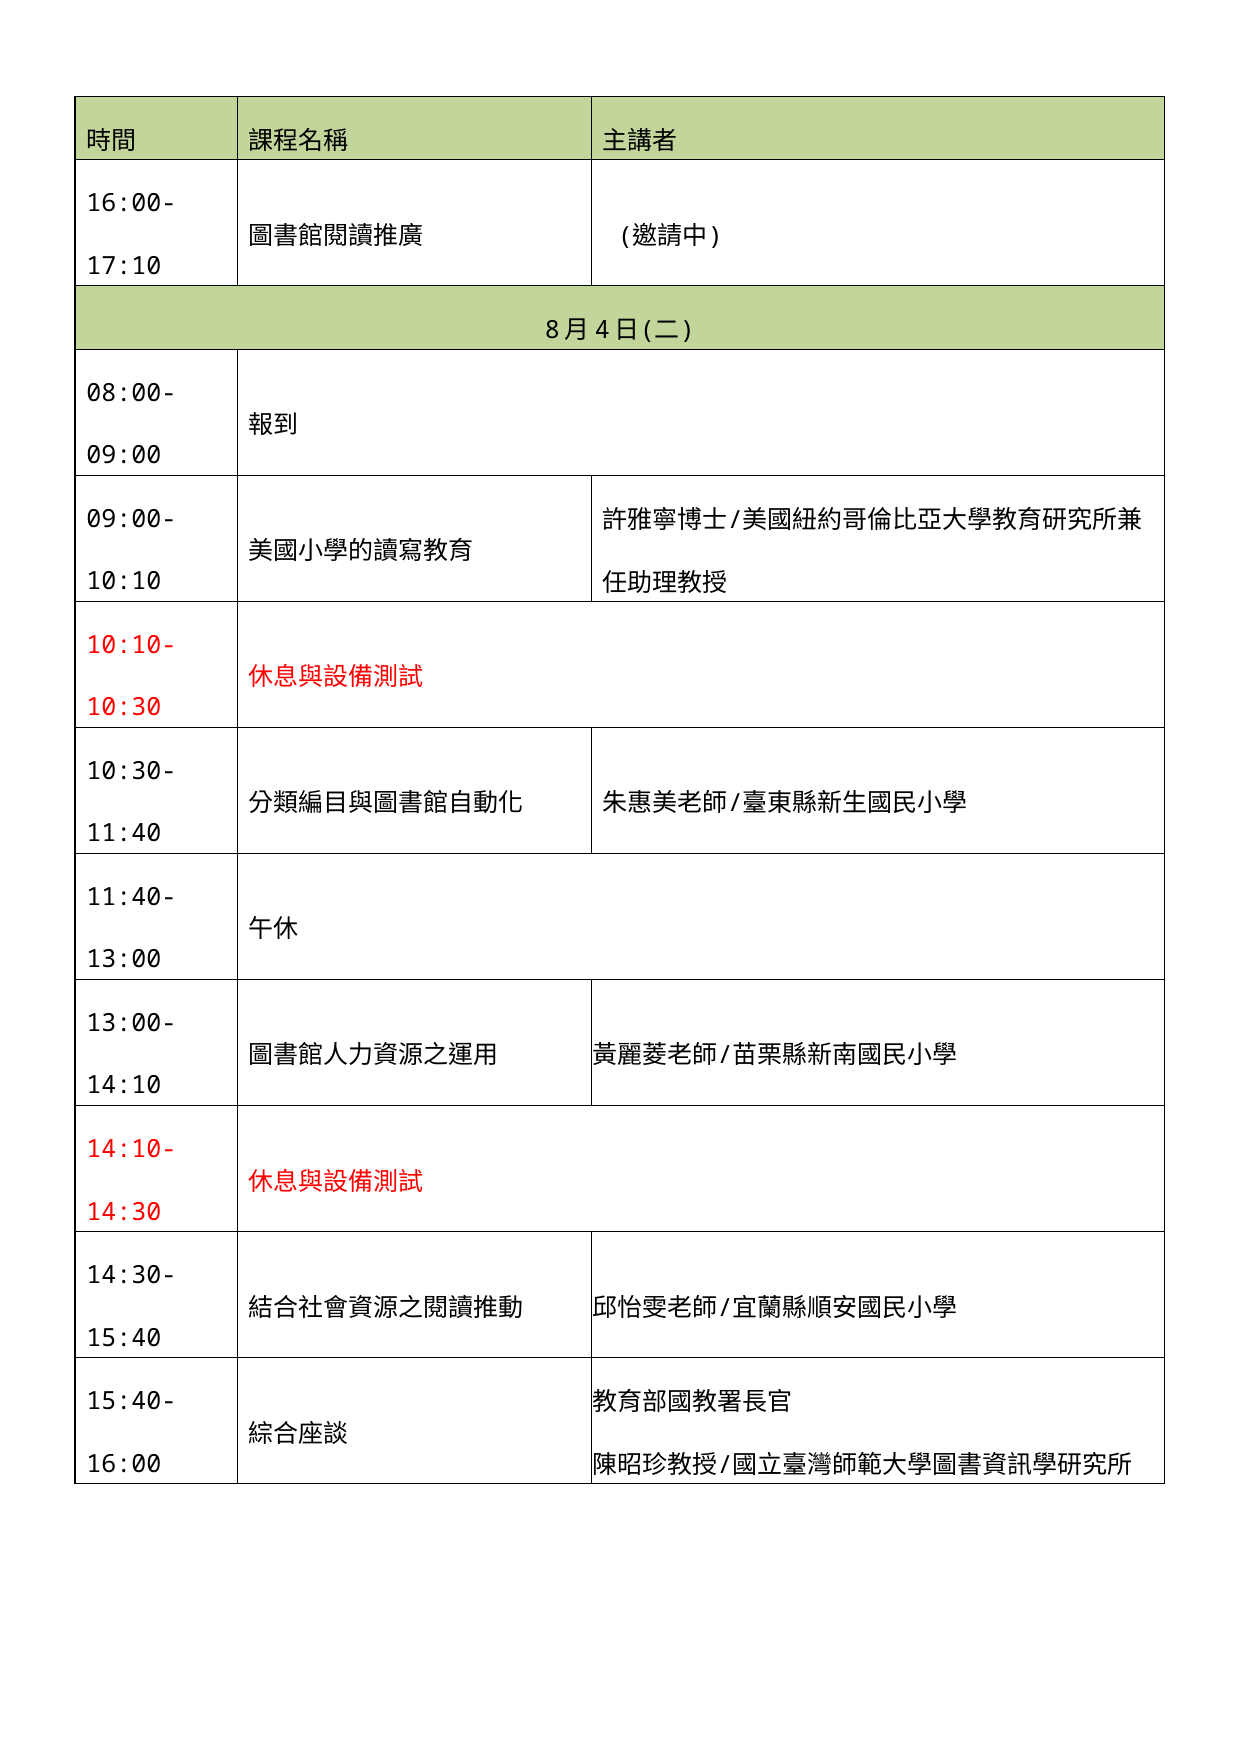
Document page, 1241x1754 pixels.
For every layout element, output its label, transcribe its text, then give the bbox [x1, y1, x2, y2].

table_header 課程名稱 [238, 97, 591, 159]
table_cell 15:40-16:00 [76, 1358, 237, 1483]
table_cell 朱惠美老師/臺東縣新生國民小學 [592, 728, 1164, 853]
table_cell 08:00-09:00 [76, 350, 237, 475]
table_header 主講者 [592, 97, 1164, 159]
table_cell 報到 [238, 350, 1164, 475]
table_cell 13:00-14:10 [76, 980, 237, 1105]
table_cell 圖書館人力資源之運用 [238, 980, 591, 1105]
table_cell 結合社會資源之閱讀推動 [238, 1232, 591, 1357]
table_cell 10:10-10:30 [76, 602, 237, 727]
table_cell 許雅寧博士/美國紐約哥倫比亞大學教育研究所兼任助理教授 [592, 476, 1164, 601]
table_cell 14:10-14:30 [76, 1106, 237, 1231]
table_header 時間 [76, 97, 237, 159]
table_cell 16:00-17:10 [76, 160, 237, 285]
table_cell 綜合座談 [238, 1358, 591, 1483]
table_cell 圖書館閱讀推廣 [238, 160, 591, 285]
table_cell 邱怡雯老師/宜蘭縣順安國民小學 [592, 1232, 1164, 1357]
table_cell 休息與設備測試 [238, 602, 1164, 727]
table_cell 10:30-11:40 [76, 728, 237, 853]
table_cell 14:30-15:40 [76, 1232, 237, 1357]
table_cell 11:40-13:00 [76, 854, 237, 979]
table_cell 教育部國教署長官 陳昭珍教授/國立臺灣師範大學圖書資訊學研究所 [592, 1358, 1164, 1483]
table_cell (邀請中) [592, 160, 1164, 285]
table_cell 黃麗菱老師/苗栗縣新南國民小學 [592, 980, 1164, 1105]
table_cell 分類編目與圖書館自動化 [238, 728, 591, 853]
table_cell 8月4日(二) [76, 286, 1164, 349]
table_cell 美國小學的讀寫教育 [238, 476, 591, 601]
table_cell 午休 [238, 854, 1164, 979]
table_cell 休息與設備測試 [238, 1106, 1164, 1231]
table_cell 09:00-10:10 [76, 476, 237, 601]
